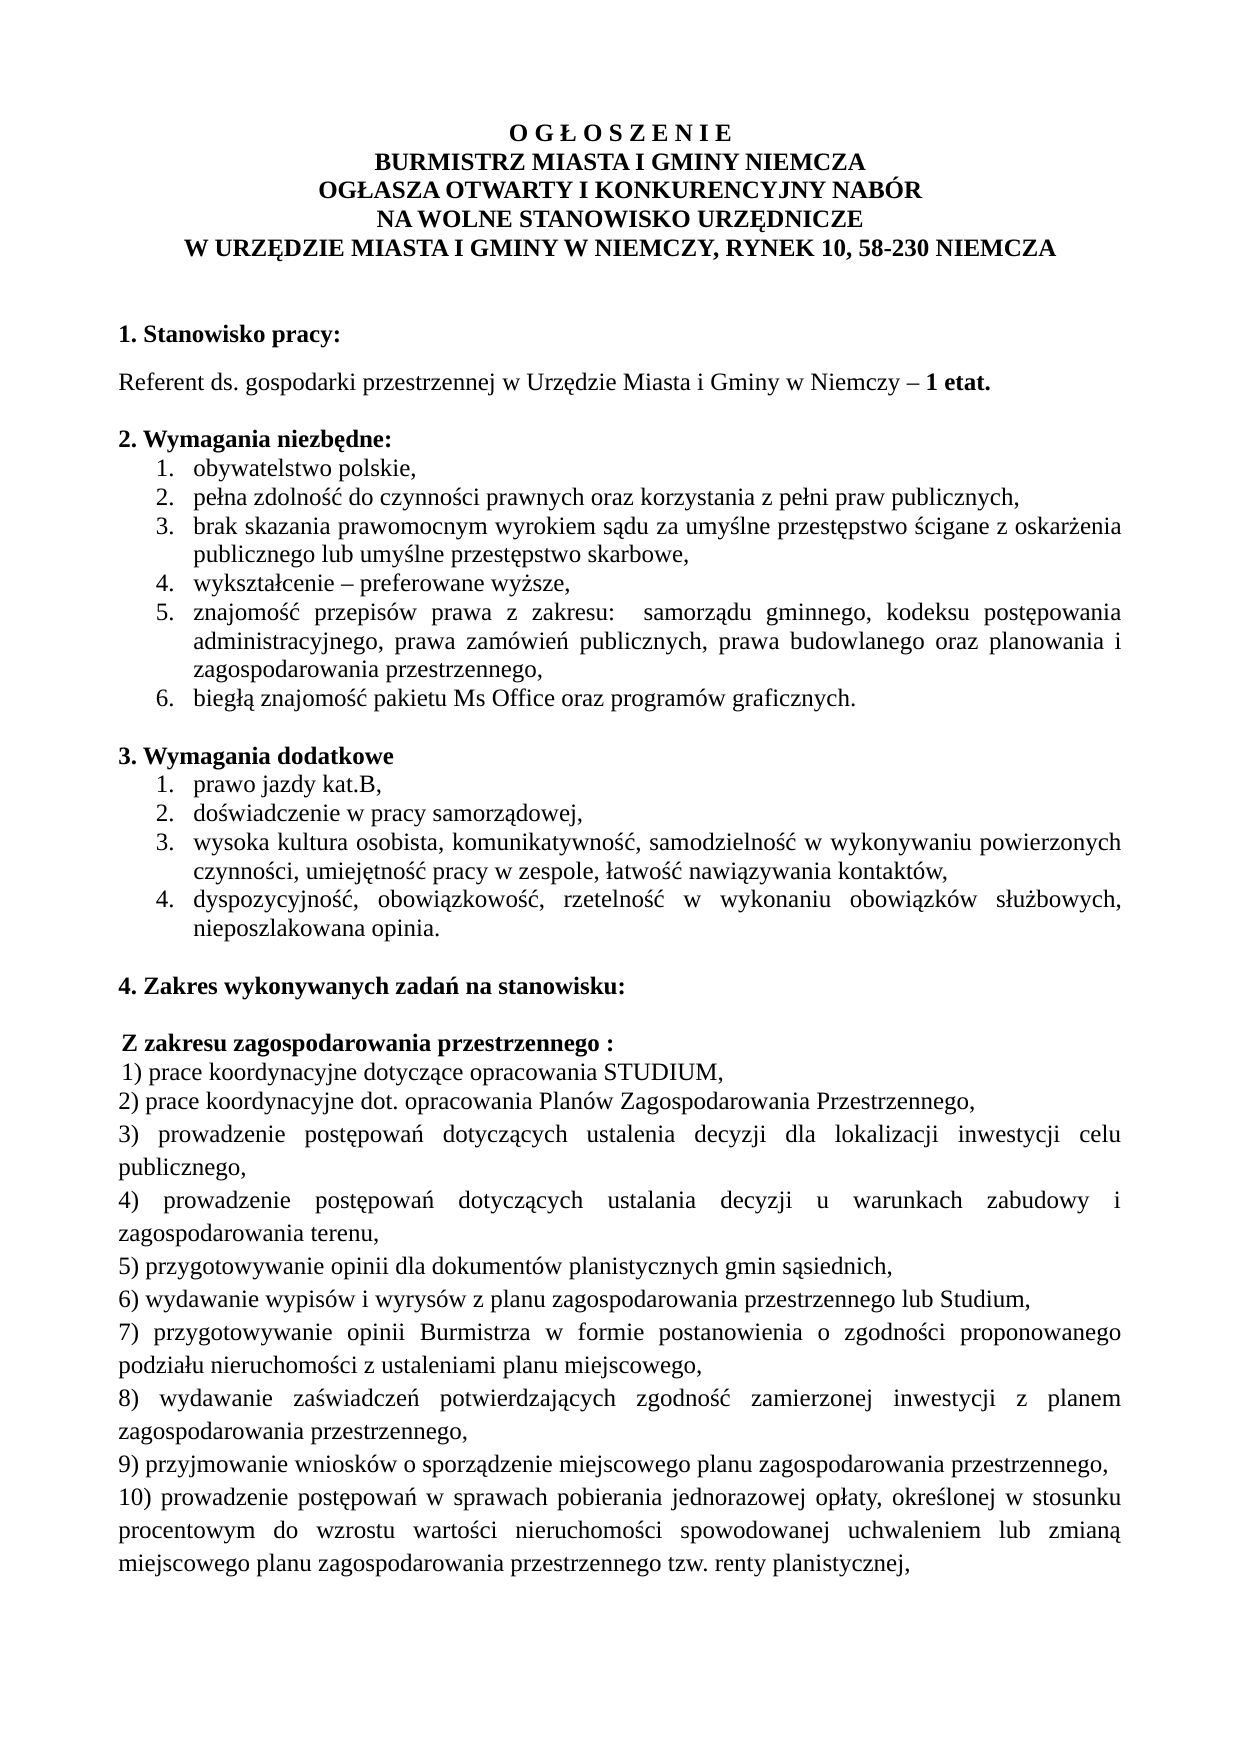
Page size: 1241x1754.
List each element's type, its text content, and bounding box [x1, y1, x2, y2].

list doświadczenie w pracy samorządowej, [156, 798, 1122, 827]
text Referent ds. gospodarki przestrzennej w Urzędzie Miasta i Gminy w Niemczy – 1 etat. [118, 367, 1122, 396]
text W URZĘDZIE MIASTA I GMINY W NIEMCZY, RYNEK 10, 58-230 NIEMCZA [118, 233, 1122, 262]
list obywatelstwo polskie, [156, 453, 1122, 482]
list 9) przyjmowanie wniosków o sporządzenie miejscowego planu zagospodarowania przestrzennego, [118, 1449, 1122, 1478]
list znajomość przepisów prawa z zakresu: samorządu gminnego, kodeksu postępowania administracyjnego, prawa zamówień publicznych, prawa budowlanego oraz planowania i zagospodarowania przestrzennego, [156, 597, 1122, 683]
list wykształcenie – preferowane wyższe, [156, 568, 1122, 597]
text NA WOLNE STANOWISKO URZĘDNICZE [118, 204, 1122, 233]
list prawo jazdy kat.B, [156, 769, 1122, 798]
list 4) prowadzenie postępowań dotyczących ustalania decyzji u warunkach zabudowy i zagospodarowania terenu, [118, 1185, 1122, 1247]
list pełna zdolność do czynności prawnych oraz korzystania z pełni praw publicznych, [156, 482, 1122, 511]
text OGŁASZA OTWARTY I KONKURENCYJNY NABÓR [118, 176, 1122, 204]
list 7) przygotowywanie opinii Burmistrza w formie postanowienia o zgodności proponowanego podziału nieruchomości z ustaleniami planu miejscowego, [118, 1317, 1122, 1379]
text 3. Wymagania dodatkowe [118, 741, 1122, 769]
list 5) przygotowywanie opinii dla dokumentów planistycznych gmin sąsiednich, [118, 1251, 1122, 1279]
list brak skazania prawomocnym wyrokiem sądu za umyślne przestępstwo ścigane z oskarżenia publicznego lub umyślne przestępstwo skarbowe, [156, 511, 1122, 568]
list dyspozycyjność, obowiązkowość, rzetelność w wykonaniu obowiązków służbowych, nieposzlakowana opinia. [156, 884, 1122, 942]
text 1. Stanowisko pracy: [118, 319, 1122, 348]
list wysoka kultura osobista, komunikatywność, samodzielność w wykonywaniu powierzonych czynności, umiejętność pracy w zespole, łatwość nawiązywania kontaktów, [156, 827, 1122, 884]
list 2) prace koordynacyjne dot. opracowania Planów Zagospodarowania Przestrzennego, [118, 1086, 1122, 1114]
list biegłą znajomość pakietu Ms Office oraz programów graficznych.​ [156, 683, 1122, 712]
list 8) wydawanie zaświadczeń potwierdzających zgodność zamierzonej inwestycji z planem zagospodarowania przestrzennego, [118, 1383, 1122, 1445]
list Z zakresu zagospodarowania przestrzennego : [121, 1028, 1122, 1057]
text O G Ł O S Z E N I E [118, 118, 1122, 147]
list 3) prowadzenie postępowań dotyczących ustalenia decyzji dla lokalizacji inwestycji celu publicznego, [118, 1119, 1122, 1181]
list 1) prace koordynacyjne dotyczące opracowania STUDIUM, [121, 1057, 1122, 1086]
text 4. Zakres wykonywanych zadań na stanowisku: [118, 971, 1122, 999]
list 10) prowadzenie postępowań w sprawach pobierania jednorazowej opłaty, określonej w stosunku procentowym do wzrostu wartości nieruchomości spowodowanej uchwaleniem lub zmianą miejscowego planu zagospodarowania przestrzennego tzw. renty planistycznej, [118, 1482, 1122, 1577]
list 6) wydawanie wypisów i wyrysów z planu zagospodarowania przestrzennego lub Studium, [118, 1284, 1122, 1313]
text BURMISTRZ MIASTA I GMINY NIEMCZA [118, 147, 1122, 176]
text 2. Wymagania niezbędne: [118, 424, 1122, 453]
